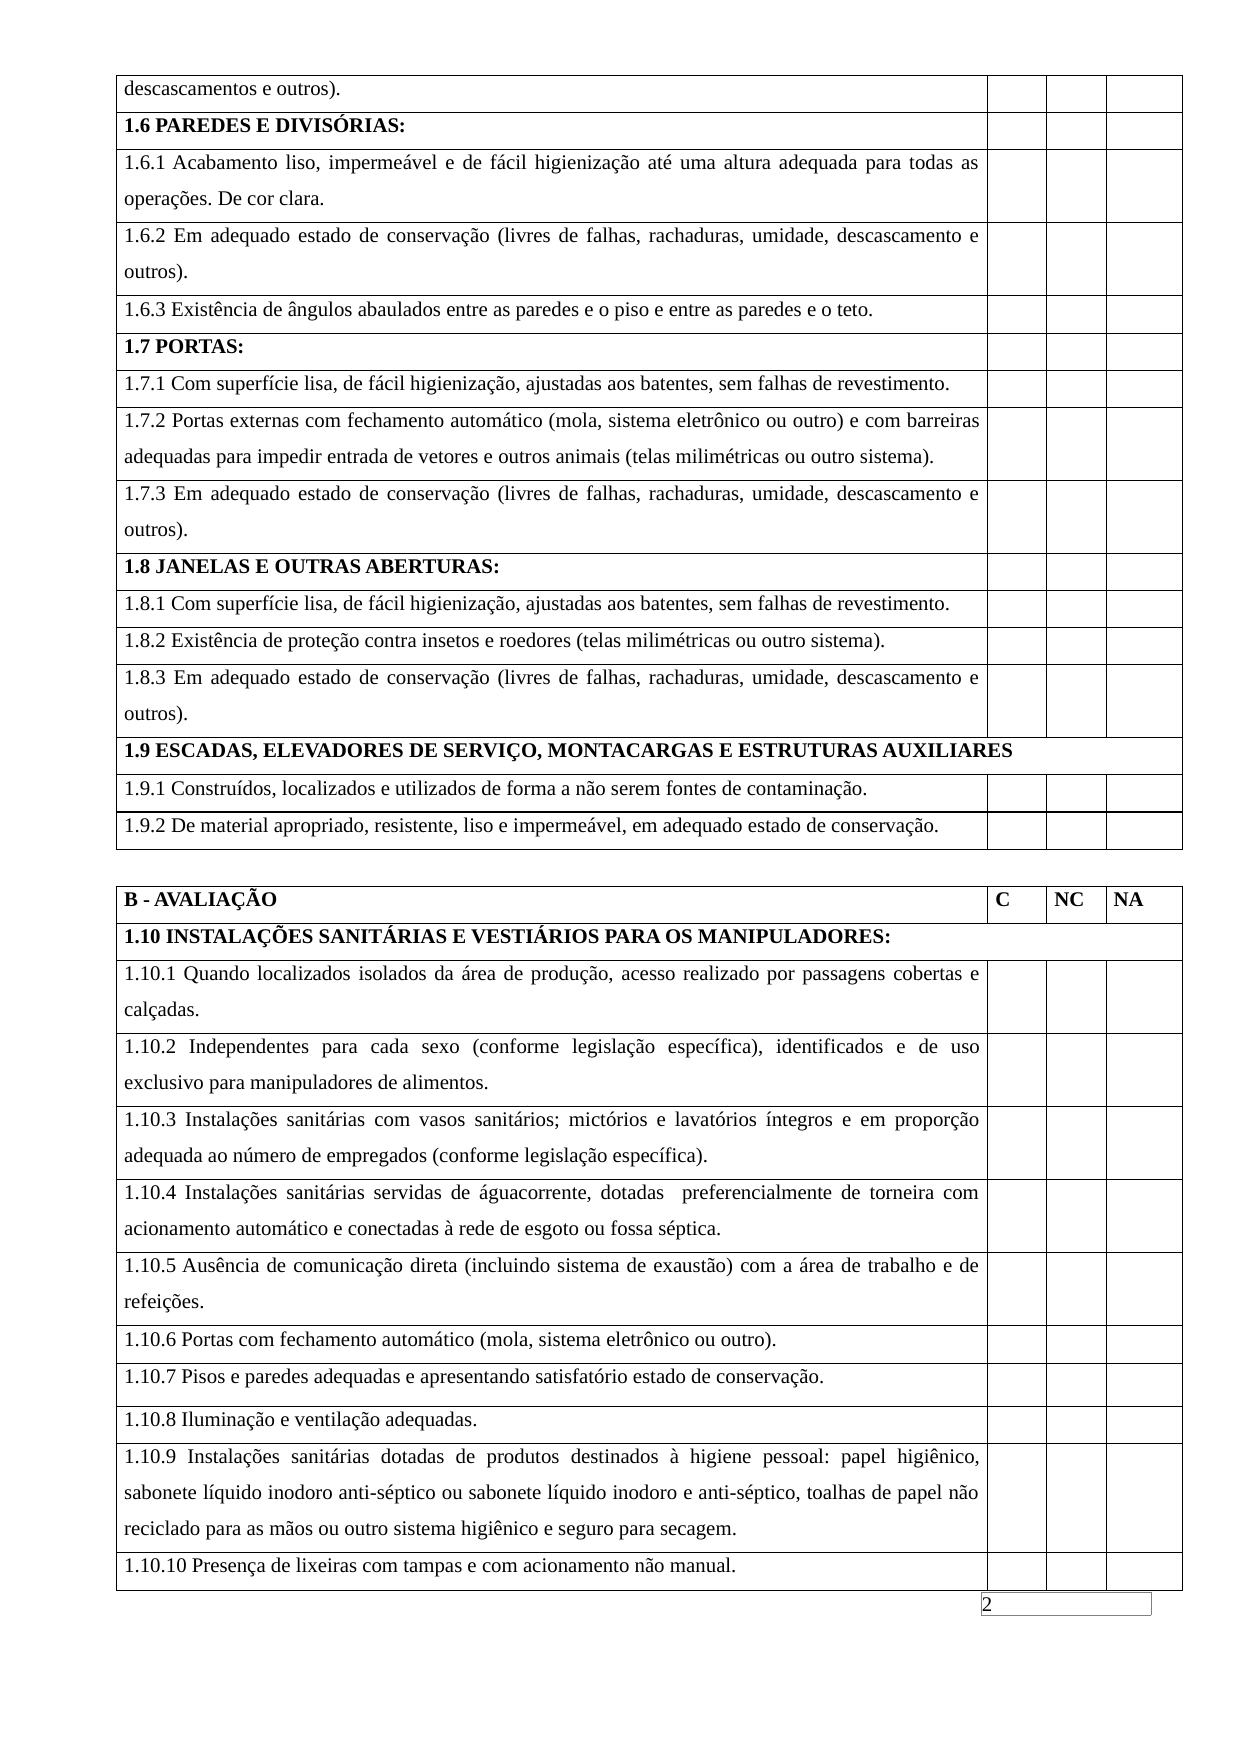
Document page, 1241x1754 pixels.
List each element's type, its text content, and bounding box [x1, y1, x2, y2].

table_header B - AVALIAÇÃO [117, 887, 987, 923]
table_cell 1.6.2 Em adequado estado de conservação (livres de falhas, rachaduras, umidade, descascamento e outros). [117, 223, 987, 295]
table_cell [988, 665, 1046, 737]
table_cell 1.10.7 Pisos e paredes adequadas e apresentando satisfatório estado de conservação. [117, 1364, 987, 1406]
table_cell 1.10 INSTALAÇÕES SANITÁRIAS E VESTIÁRIOS PARA OS MANIPULADORES: [117, 924, 1182, 960]
table_header NA [1107, 887, 1182, 923]
table_cell [988, 1107, 1046, 1179]
table_cell [1107, 371, 1182, 407]
table_cell 1.9 ESCADAS, ELEVADORES DE SERVIÇO, MONTACARGAS E ESTRUTURAS AUXILIARES [117, 738, 1182, 774]
table_cell 1.7 PORTAS: [117, 334, 987, 369]
table_cell [1047, 813, 1106, 848]
table_cell [1047, 296, 1106, 332]
table_cell [1107, 1326, 1182, 1362]
table_cell [988, 591, 1046, 627]
table_cell [1047, 371, 1106, 407]
table_cell [1107, 1444, 1182, 1552]
table_cell 1.8.2 Existência de proteção contra insetos e roedores (telas milimétricas ou outro sistema). [117, 628, 987, 664]
table_cell [1107, 813, 1182, 848]
table_cell [1107, 1553, 1182, 1590]
table_cell [988, 1407, 1046, 1443]
table_cell 1.7.2 Portas externas com fechamento automático (mola, sistema eletrônico ou outro) e com barreiras adequadas para impedir entrada de vetores e outros animais (telas milimétricas ou outro sistema). [117, 408, 987, 480]
table_cell [1047, 481, 1106, 553]
table_cell [1107, 591, 1182, 627]
table_cell 1.9.2 De material apropriado, resistente, liso e impermeável, em adequado estado de conservação. [117, 813, 987, 848]
table_cell [1047, 628, 1106, 664]
table_cell [988, 408, 1046, 480]
table_cell [1047, 1364, 1106, 1406]
table_cell [1107, 481, 1182, 553]
table_cell 1.7.3 Em adequado estado de conservação (livres de falhas, rachaduras, umidade, descascamento e outros). [117, 481, 987, 553]
table_cell 1.8 JANELAS E OUTRAS ABERTURAS: [117, 554, 987, 590]
table_cell 1.8.3 Em adequado estado de conservação (livres de falhas, rachaduras, umidade, descascamento e outros). [117, 665, 987, 737]
table_cell 1.6.3 Existência de ângulos abaulados entre as paredes e o piso e entre as paredes e o teto. [117, 296, 987, 332]
table_cell [988, 223, 1046, 295]
table_cell [1107, 1407, 1182, 1443]
table_cell [1047, 1253, 1106, 1325]
table_cell [988, 775, 1046, 811]
table_cell [1107, 1034, 1182, 1106]
table_cell [1107, 1107, 1182, 1179]
table_cell [988, 1034, 1046, 1106]
table_cell [988, 481, 1046, 553]
table_header C [988, 887, 1046, 923]
table_cell [1047, 1034, 1106, 1106]
table_cell [1107, 665, 1182, 737]
table_cell [1047, 76, 1106, 112]
table_cell [988, 113, 1046, 149]
table_cell [988, 1326, 1046, 1362]
table_cell [1047, 1180, 1106, 1252]
table_cell [1107, 554, 1182, 590]
table_cell [1047, 223, 1106, 295]
table_cell [988, 813, 1046, 848]
table_cell [1107, 628, 1182, 664]
table_cell [1107, 334, 1182, 369]
table_cell 1.10.10 Presença de lixeiras com tampas e com acionamento não manual. [117, 1553, 987, 1590]
table_cell [1047, 775, 1106, 811]
table_cell 1.10.9 Instalações sanitárias dotadas de produtos destinados à higiene pessoal: papel higiênico, sabonete líquido inodoro anti-séptico ou sabonete líquido inodoro e anti-séptico, toalhas de papel não reciclado para as mãos ou outro sistema higiênico e seguro para secagem. [117, 1444, 987, 1552]
table_cell [1047, 1407, 1106, 1443]
table_cell [1047, 1326, 1106, 1362]
table_cell [1047, 1107, 1106, 1179]
table_cell [988, 296, 1046, 332]
table_cell [988, 961, 1046, 1033]
table_cell [988, 1253, 1046, 1325]
table_cell [1107, 1180, 1182, 1252]
table_cell [988, 554, 1046, 590]
table_cell [988, 1444, 1046, 1552]
table_cell [1047, 113, 1106, 149]
table_cell 1.6.1 Acabamento liso, impermeável e de fácil higienização até uma altura adequada para todas as operações. De cor clara. [117, 150, 987, 222]
table_cell [988, 76, 1046, 112]
table_cell [1107, 1364, 1182, 1406]
table_cell 1.10.4 Instalações sanitárias servidas de águacorrente, dotadas preferencialmente de torneira com acionamento automático e conectadas à rede de esgoto ou fossa séptica. [117, 1180, 987, 1252]
table_cell [1047, 554, 1106, 590]
table_cell [1047, 591, 1106, 627]
table_cell [988, 1180, 1046, 1252]
table_cell 1.10.1 Quando localizados isolados da área de produção, acesso realizado por passagens cobertas e calçadas. [117, 961, 987, 1033]
table_cell [1107, 775, 1182, 811]
table_cell [1107, 1253, 1182, 1325]
table_cell [1047, 1553, 1106, 1590]
table_cell [988, 1553, 1046, 1590]
table_cell 1.10.3 Instalações sanitárias com vasos sanitários; mictórios e lavatórios íntegros e em proporção adequada ao número de empregados (conforme legislação específica). [117, 1107, 987, 1179]
table_cell [1107, 113, 1182, 149]
table_cell [1047, 408, 1106, 480]
table_cell [988, 628, 1046, 664]
table_cell 1.8.1 Com superfície lisa, de fácil higienização, ajustadas aos batentes, sem falhas de revestimento. [117, 591, 987, 627]
table_cell [988, 1364, 1046, 1406]
table_cell [1107, 223, 1182, 295]
table_cell [988, 334, 1046, 369]
table_cell 1.9.1 Construídos, localizados e utilizados de forma a não serem fontes de contaminação. [117, 775, 987, 811]
table_cell 1.10.6 Portas com fechamento automático (mola, sistema eletrônico ou outro). [117, 1326, 987, 1362]
table_cell [1107, 76, 1182, 112]
table_cell [1047, 334, 1106, 369]
table_cell [1047, 1444, 1106, 1552]
table_cell [1107, 296, 1182, 332]
table_cell descascamentos e outros). [117, 76, 987, 112]
table_cell [1107, 961, 1182, 1033]
table_cell 1.10.8 Iluminação e ventilação adequadas. [117, 1407, 987, 1443]
table_cell 1.6 PAREDES E DIVISÓRIAS: [117, 113, 987, 149]
table_cell [1047, 665, 1106, 737]
table_header NC [1047, 887, 1106, 923]
table_cell [1107, 150, 1182, 222]
table_cell [988, 150, 1046, 222]
table_cell [1047, 150, 1106, 222]
table_cell [1047, 961, 1106, 1033]
table_cell 1.7.1 Com superfície lisa, de fácil higienização, ajustadas aos batentes, sem falhas de revestimento. [117, 371, 987, 407]
table_cell [1107, 408, 1182, 480]
table_cell 1.10.5 Ausência de comunicação direta (incluindo sistema de exaustão) com a área de trabalho e de refeições. [117, 1253, 987, 1325]
table_cell 1.10.2 Independentes para cada sexo (conforme legislação específica), identificados e de uso exclusivo para manipuladores de alimentos. [117, 1034, 987, 1106]
table_cell [988, 371, 1046, 407]
